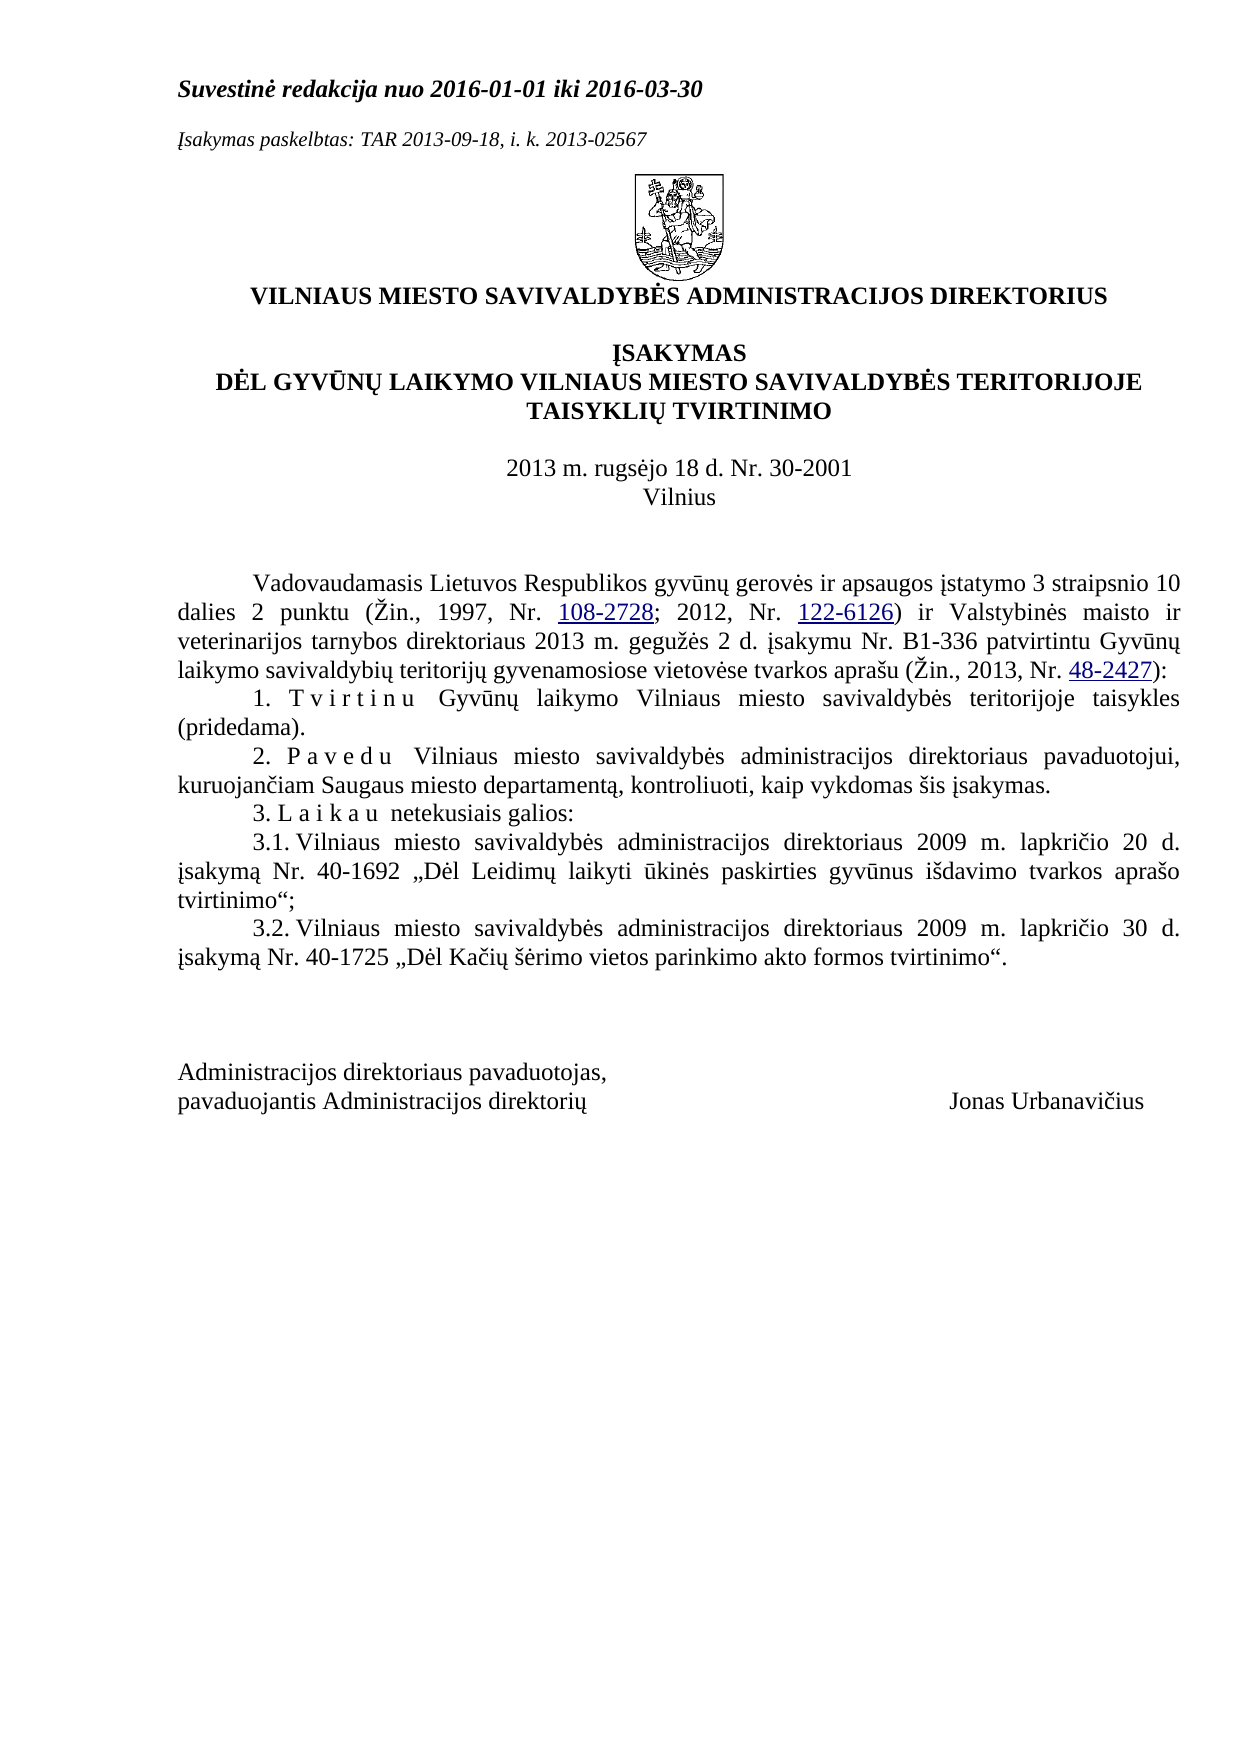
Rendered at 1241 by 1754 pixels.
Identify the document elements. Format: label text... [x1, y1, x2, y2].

text pavaduojantis Administracijos direktorių Jonas Urbanavičius [177, 1086, 1181, 1115]
text 2013 m. rugsėjo 18 d. Nr. 30-2001 [177, 453, 1181, 482]
text 3. Laikau netekusiais galios: [177, 798, 1181, 827]
text 2. Pavedu Vilniaus miesto savivaldybės administracijos direktoriaus pavaduotojui, kuruojančiam Saugaus miesto departamentą, kontroliuoti, kaip vykdomas šis įsakymas. [177, 741, 1181, 798]
text Įsakymas paskelbtas: TAR 2013-09-18, i. k. 2013-02567 [177, 127, 1181, 151]
text 3.1. Vilniaus miesto savivaldybės administracijos direktoriaus 2009 m. lapkričio 20 d. įsakymą Nr. 40-1692 „Dėl Leidimų laikyti ūkinės paskirties gyvūnus išdavimo tvarkos aprašo tvirtinimo“; [177, 827, 1181, 913]
text Administracijos direktoriaus pavaduotojas, [177, 1057, 1181, 1086]
text VILNIAUS MIESTO SAVIVALDYBĖS ADMINISTRACIJOS DIREKTORIUS [177, 281, 1181, 310]
text Vilnius [177, 482, 1181, 511]
text ĮSAKYMAS [177, 338, 1181, 367]
text 1. Tvirtinu Gyvūnų laikymo Vilniaus miesto savivaldybės teritorijoje taisykles (pridedama). [177, 683, 1181, 741]
text 3.2. Vilniaus miesto savivaldybės administracijos direktoriaus 2009 m. lapkričio 30 d. įsakymą Nr. 40-1725 „Dėl Kačių šėrimo vietos parinkimo akto formos tvirtinimo“. [177, 913, 1181, 971]
text Suvestinė redakcija nuo 2016-01-01 iki 2016-03-30 [177, 74, 1181, 103]
text DĖL GYVŪNŲ LAIKYMO VILNIAUS MIESTO SAVIVALDYBĖS TERITORIJOJE TAISYKLIŲ TVIRTINIMO [177, 367, 1181, 425]
text Vadovaudamasis Lietuvos Respublikos gyvūnų gerovės ir apsaugos įstatymo 3 straipsnio 10 dalies 2 punktu (Žin., 1997, Nr. 108-2728; 2012, Nr. 122-6126) ir Valstybinės maisto ir veterinarijos tarnybos direktoriaus 2013 m. gegužės 2 d. įsakymu Nr. B1-336 patvirtintu Gyvūnų laikymo savivaldybių teritorijų gyvenamosiose vietovėse tvarkos aprašu (Žin., 2013, Nr. 48-2427): [177, 568, 1181, 683]
